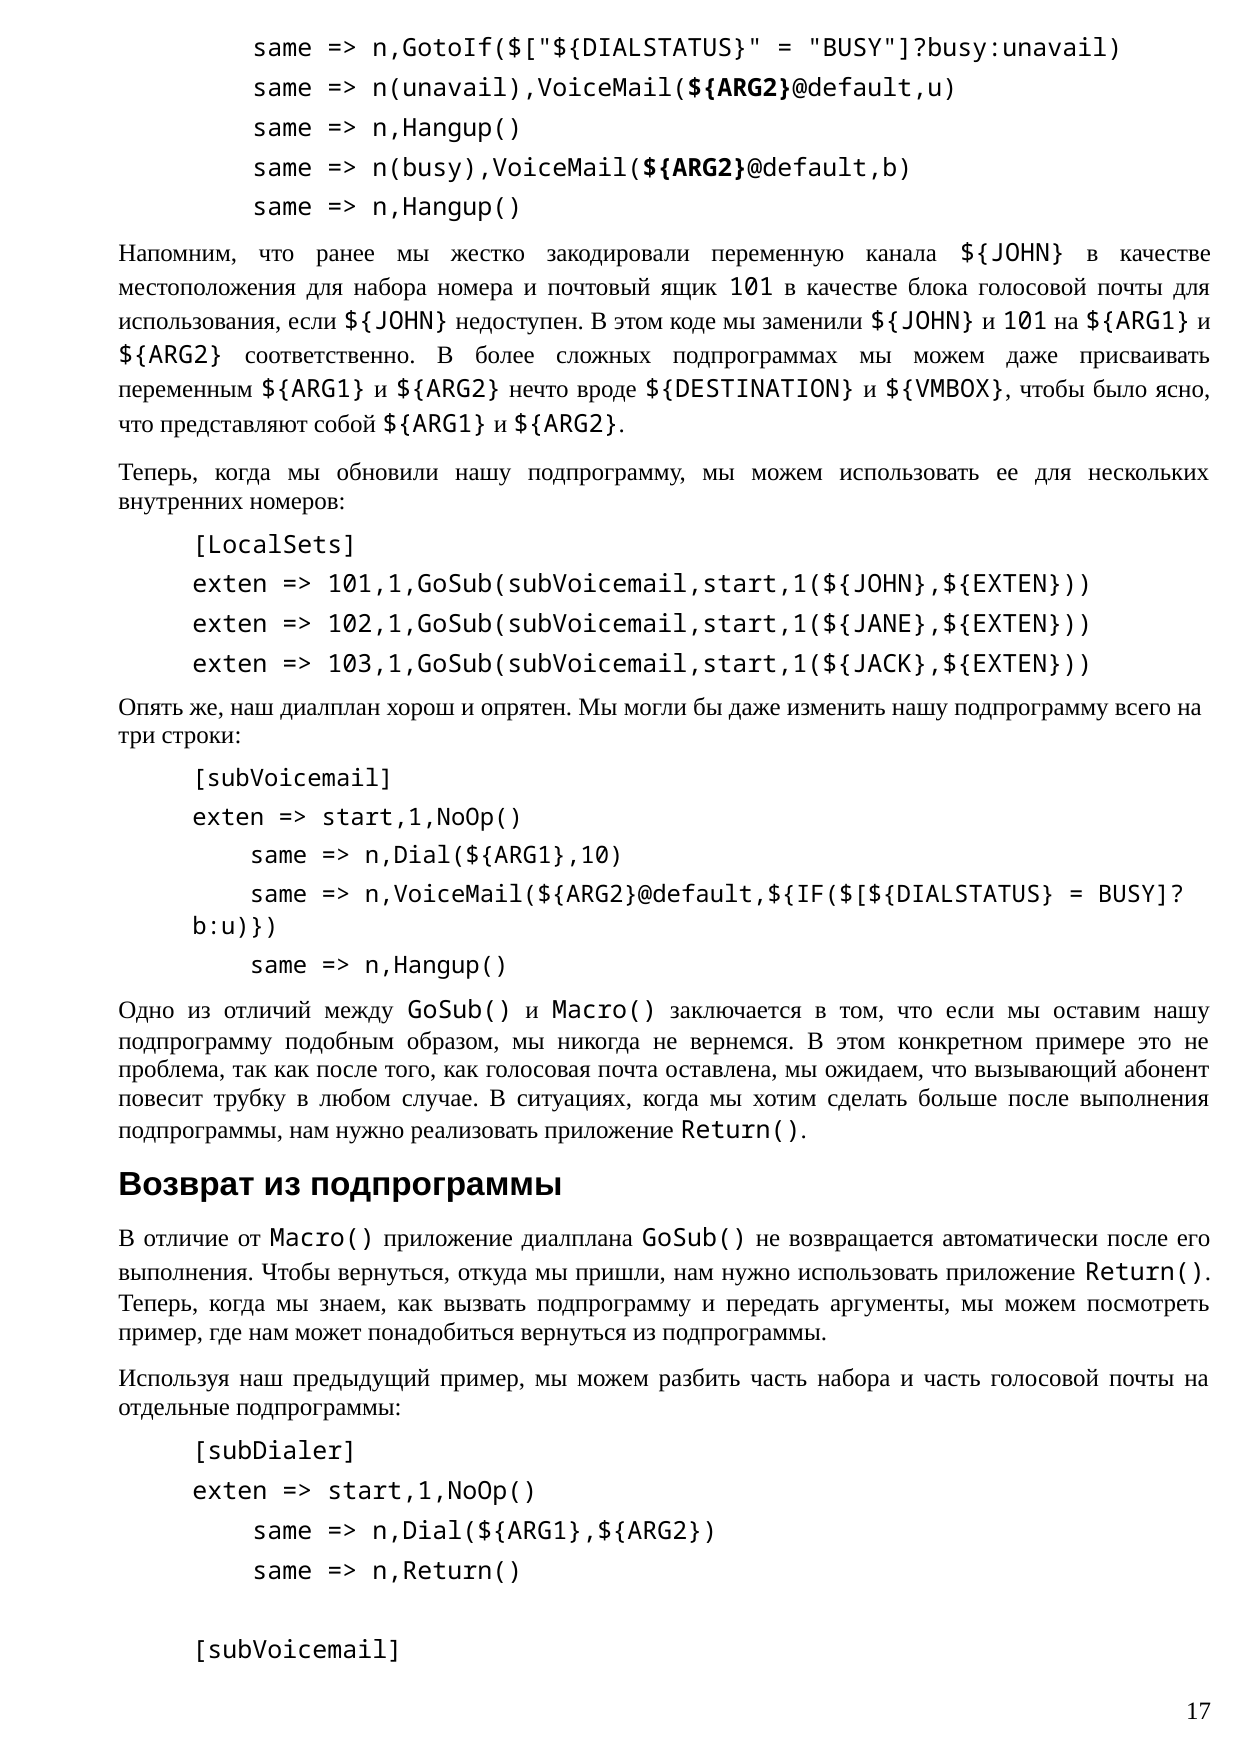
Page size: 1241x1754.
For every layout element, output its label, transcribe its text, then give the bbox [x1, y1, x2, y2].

text same => n,Hangup() [192, 947, 1211, 980]
text Одно из отличий между GoSub() и Macro() заключается в том, что если мы оставим нашу подпрограмму подобным образом, мы никогда не вернемся. В этом конкретном примере это не проблема, так как после того, как голосовая почта оставлена, мы ожидаем, что вызывающий абонент повесит трубку в любом случае. В ситуациях, когда мы хотим сделать больше после выполнения подпрограммы, нам нужно реализовать приложение Return(). [118, 992, 1211, 1146]
text same => n,Dial(${ARG1},10) [192, 838, 1211, 871]
text [subDialer] [192, 1433, 1211, 1467]
text same => n,Dial(${ARG1},${ARG2}) [192, 1512, 1211, 1546]
text [subVoicemail] [192, 1632, 1211, 1666]
text same => n,GotoIf($["${DIALSTATUS}" = "BUSY"]?busy:unavail) [192, 29, 1211, 63]
text Опять же, наш диалплан хорош и опрятен. Мы могли бы даже изменить нашу подпрограмму всего на три строки: [118, 692, 1211, 749]
text same => n(busy),VoiceMail(${ARG2}@default,b) [192, 149, 1211, 183]
text [LocalSets] [192, 526, 1211, 560]
text exten => start,1,NoOp() [192, 1472, 1211, 1507]
text same => n(unavail),VoiceMail(${ARG2}@default,u) [192, 69, 1211, 103]
text same => n,Hangup() [192, 109, 1211, 143]
text same => n,VoiceMail(${ARG2}@default,${IF($[${DIALSTATUS} = BUSY]?b:u)}) [192, 876, 1211, 942]
text В отличие от Macro() приложение диалплана GoSub() не возвращается автоматически после его выполнения. Чтобы вернуться, откуда мы пришли, нам нужно использовать приложение Return(). Теперь, когда мы знаем, как вызвать подпрограмму и передать аргументы, мы можем посмотреть пример, где нам может понадобиться вернуться из подпрограммы. [118, 1220, 1211, 1346]
text [subVoicemail] [192, 761, 1211, 794]
text Возврат из подпрограммы [118, 1164, 1211, 1202]
text Используя наш предыдущий пример, мы можем разбить часть набора и часть голосовой почты на отдельные подпрограммы: [118, 1363, 1211, 1421]
text Напомним, что ранее мы жестко закодировали переменную канала ${JOHN} в качестве местоположения для набора номера и почтовый ящик 101 в качестве блока голосовой почты для использования, если ${JOHN} недоступен. В этом коде мы заменили ${JOHN} и 101 на ${ARG1} и ${ARG2} соответственно. В более сложных подпрограммах мы можем даже присваивать переменным ${ARG1} и ${ARG2} нечто вроде ${DESTINATION} и ${VMBOX}, чтобы было ясно, что представляют собой ${ARG1} и ${ARG2}. [118, 235, 1211, 439]
text exten => 101,1,GoSub(subVoicemail,start,1(${JOHN},${EXTEN})) [192, 566, 1211, 600]
text exten => 102,1,GoSub(subVoicemail,start,1(${JANE},${EXTEN})) [192, 606, 1211, 640]
text same => n,Hangup() [192, 189, 1211, 223]
text same => n,Return() [192, 1552, 1211, 1586]
text Теперь, когда мы обновили нашу подпрограмму, мы можем использовать ее для нескольких внутренних номеров: [118, 457, 1211, 514]
text exten => start,1,NoOp() [192, 799, 1211, 832]
text exten => 103,1,GoSub(subVoicemail,start,1(${JACK},${EXTEN})) [192, 646, 1211, 680]
